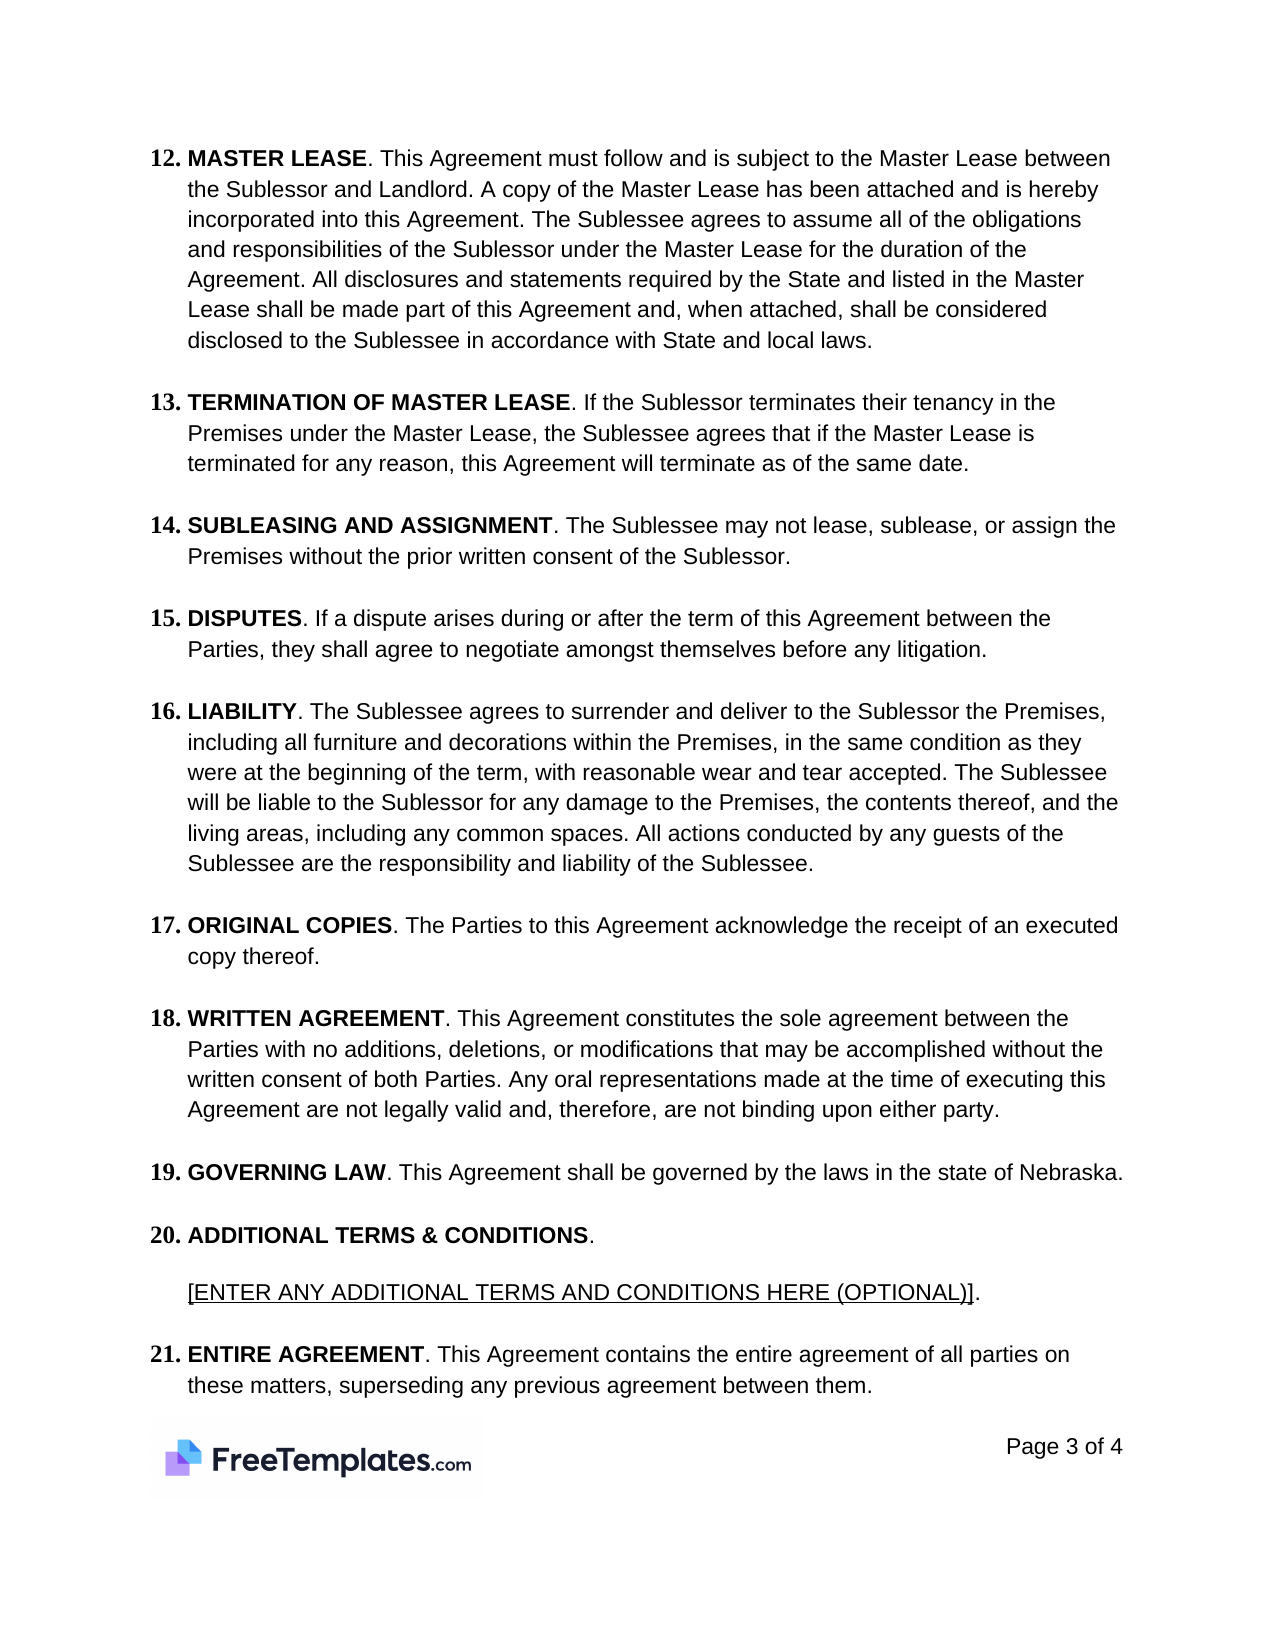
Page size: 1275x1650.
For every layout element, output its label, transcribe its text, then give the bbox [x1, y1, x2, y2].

list WRITTEN AGREEMENT. This Agreement constitutes the sole agreement between the Parties with no additions, deletions, or modifications that may be accomplished without the written consent of both Parties. Any oral representations made at the time of executing this Agreement are not legally valid and, therefore, are not binding upon either party. [150, 1003, 1125, 1122]
list GOVERNING LAW. This Agreement shall be governed by the laws in the state of Nebraska. [150, 1157, 1125, 1185]
list MASTER LEASE. This Agreement must follow and is subject to the Master Lease between the Sublessor and Landlord. A copy of the Master Lease has been attached and is hereby incorporated into this Agreement. The Sublessee agrees to assume all of the obligations and responsibilities of the Sublessor under the Master Lease for the duration of the Agreement. All disclosures and statements required by the State and listed in the Master Lease shall be made part of this Agreement and, when attached, shall be considered disclosed to the Sublessee in accordance with State and local laws. [150, 143, 1125, 353]
list ADDITIONAL TERMS & CONDITIONS. [150, 1220, 1125, 1248]
list TERMINATION OF MASTER LEASE. If the Sublessor terminates their tenancy in the Premises under the Master Lease, the Sublessee agrees that if the Master Lease is terminated for any reason, this Agreement will terminate as of the same date. [150, 387, 1125, 476]
list DISPUTES. If a dispute arises during or after the term of this Agreement between the Parties, they shall agree to negotiate amongst themselves before any litigation. [150, 603, 1125, 662]
list ENTIRE AGREEMENT. This Agreement contains the entire agreement of all parties on these matters, superseding any previous agreement between them. [150, 1339, 1125, 1398]
list LIABILITY. The Sublessee agrees to surrender and deliver to the Sublessor the Premises, including all furniture and decorations within the Premises, in the same condition as they were at the beginning of the term, with reasonable wear and tear accepted. The Sublessee will be liable to the Sublessor for any damage to the Premises, the contents thereof, and the living areas, including any common spaces. All actions conducted by any guests of the Sublessee are the responsibility and liability of the Sublessee. [150, 696, 1125, 876]
list [ENTER ANY ADDITIONAL TERMS AND CONDITIONS HERE (OPTIONAL)]. [187, 1279, 1125, 1306]
list SUBLEASING AND ASSIGNMENT. The Sublessee may not lease, sublease, or assign the Premises without the prior written consent of the Sublessor. [150, 510, 1125, 569]
list ORIGINAL COPIES. The Parties to this Agreement acknowledge the receipt of an executed copy thereof. [150, 910, 1125, 969]
